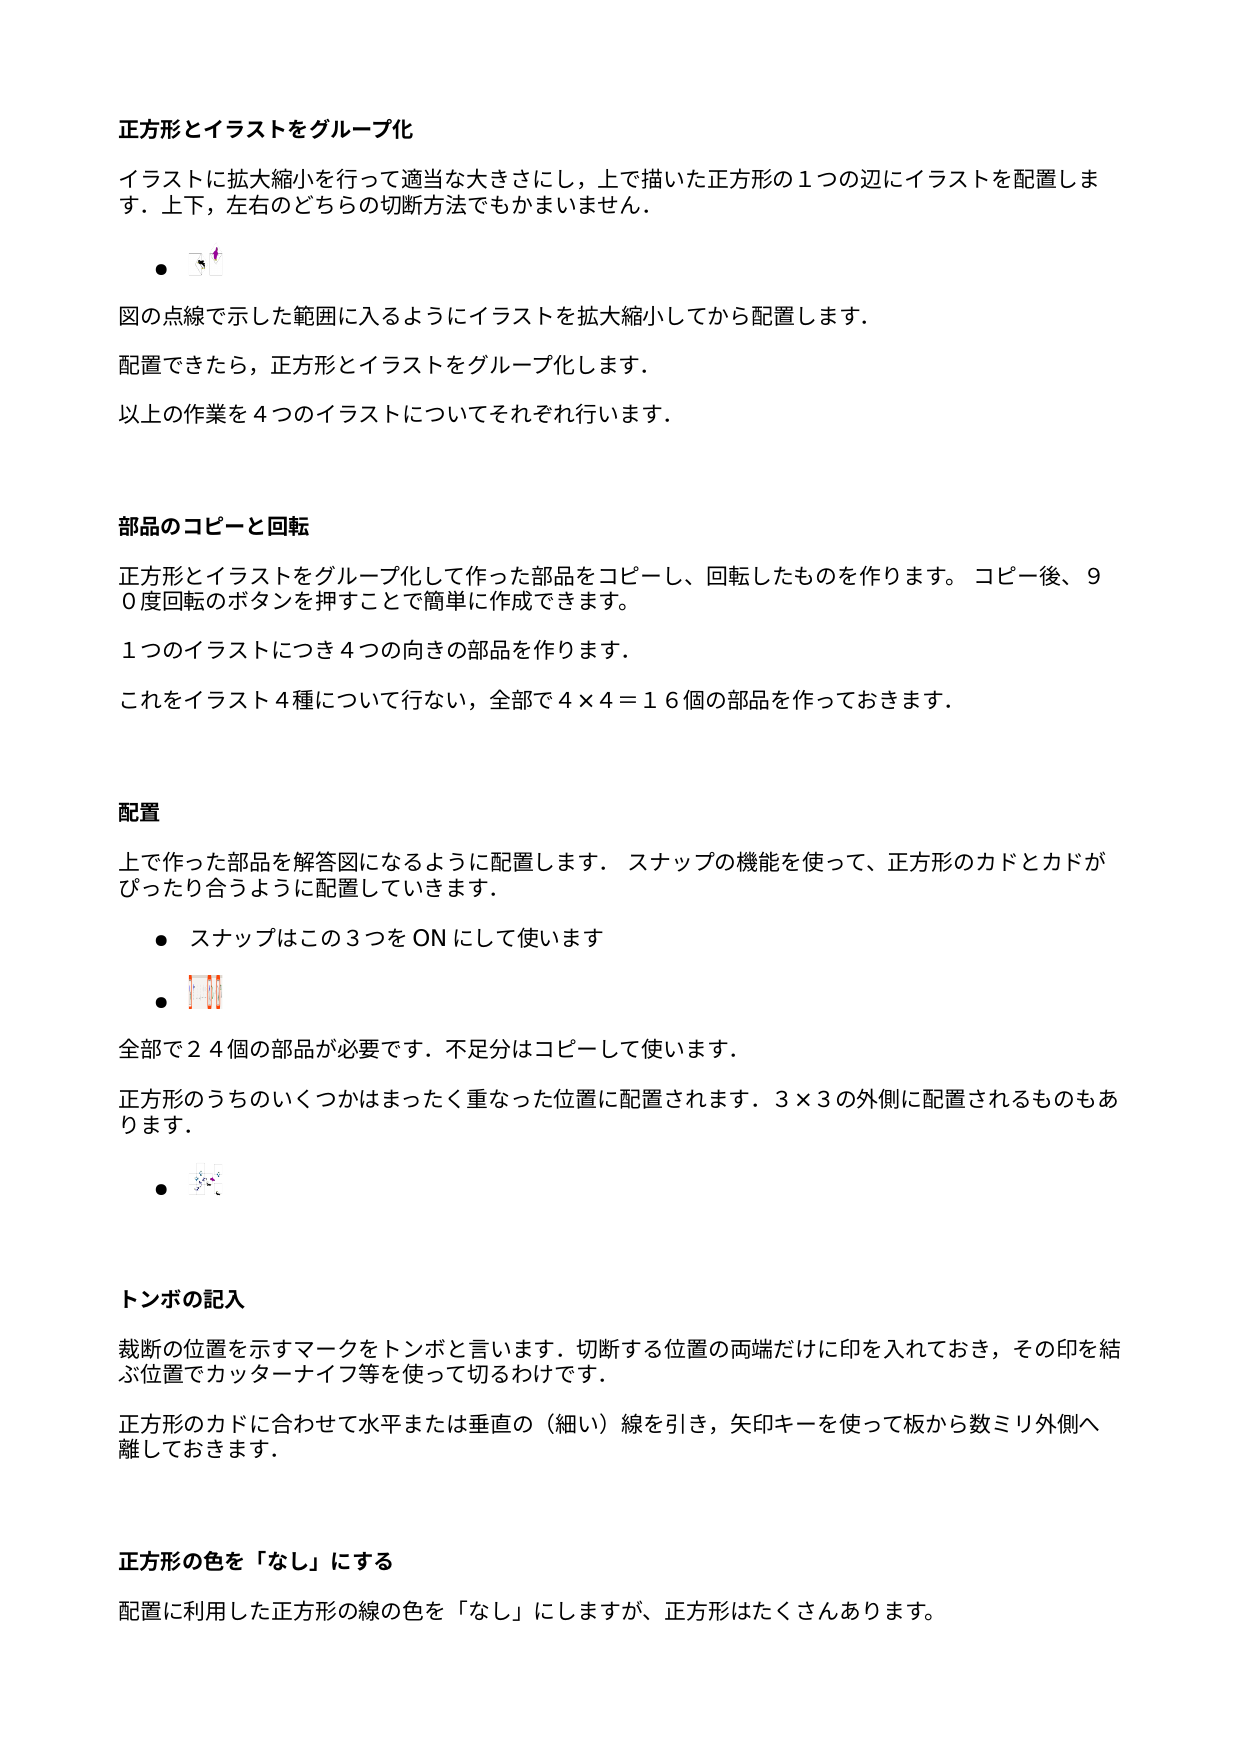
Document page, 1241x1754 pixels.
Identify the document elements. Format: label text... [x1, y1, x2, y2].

text 以上の作業を４つのイラストについてそれぞれ行います． [118, 402, 1122, 428]
text 配置できたら，正方形とイラストをグループ化します． [118, 353, 1122, 379]
text 配置に利用した正方形の線の色を「なし」にしますが、正方形はたくさんあります。 [118, 1599, 1122, 1624]
text 正方形とイラストをグループ化して作った部品をコピーし、回転したものを作ります。 コピー後、９０度回転のボタンを押すことで簡単に作成できます。 [118, 564, 1122, 615]
text 裁断の位置を示すマークをトンボと言います．切断する位置の両端だけに印を入れておき，その印を結ぶ位置でカッターナイフ等を使って切るわけです． [118, 1337, 1122, 1388]
text これをイラスト４種について行ない，全部で４×４＝１６個の部品を作っておきます． [118, 687, 1122, 714]
picture [188, 241, 223, 276]
subtitle 配置 [118, 801, 1122, 826]
text 正方形のカドに合わせて水平または垂直の（細い）線を引き，矢印キーを使って板から数ミリ外側へ離しておきます． [118, 1412, 1122, 1463]
text イラストに拡大縮小を行って適当な大きさにし，上で描いた正方形の１つの辺にイラストを配置します．上下，左右のどちらの切断方法でもかまいません． [118, 167, 1122, 218]
subtitle 正方形の色を「なし」にする [118, 1550, 1122, 1574]
list スナップはこの３つをONにして使います [153, 925, 1122, 951]
subtitle トンボの記入 [118, 1288, 1122, 1313]
text 正方形のうちのいくつかはまったく重なった位置に配置されます．３×３の外側に配置されるものもあります． [118, 1086, 1122, 1139]
text 上で作った部品を解答図になるように配置します． スナップの機能を使って、正方形のカドとカドがぴったり合うように配置していきます． [118, 850, 1122, 901]
text １つのイラストにつき４つの向きの部品を作ります． [118, 638, 1122, 664]
subtitle 部品のコピーと回転 [118, 515, 1122, 539]
picture [188, 1162, 223, 1196]
text 全部で２４個の部品が必要です．不足分はコピーして使います． [118, 1037, 1122, 1063]
picture [188, 975, 223, 1009]
text 図の点線で示した範囲に入るようにイラストを拡大縮小してから配置します． [118, 304, 1122, 330]
subtitle 正方形とイラストをグループ化 [118, 118, 1122, 143]
